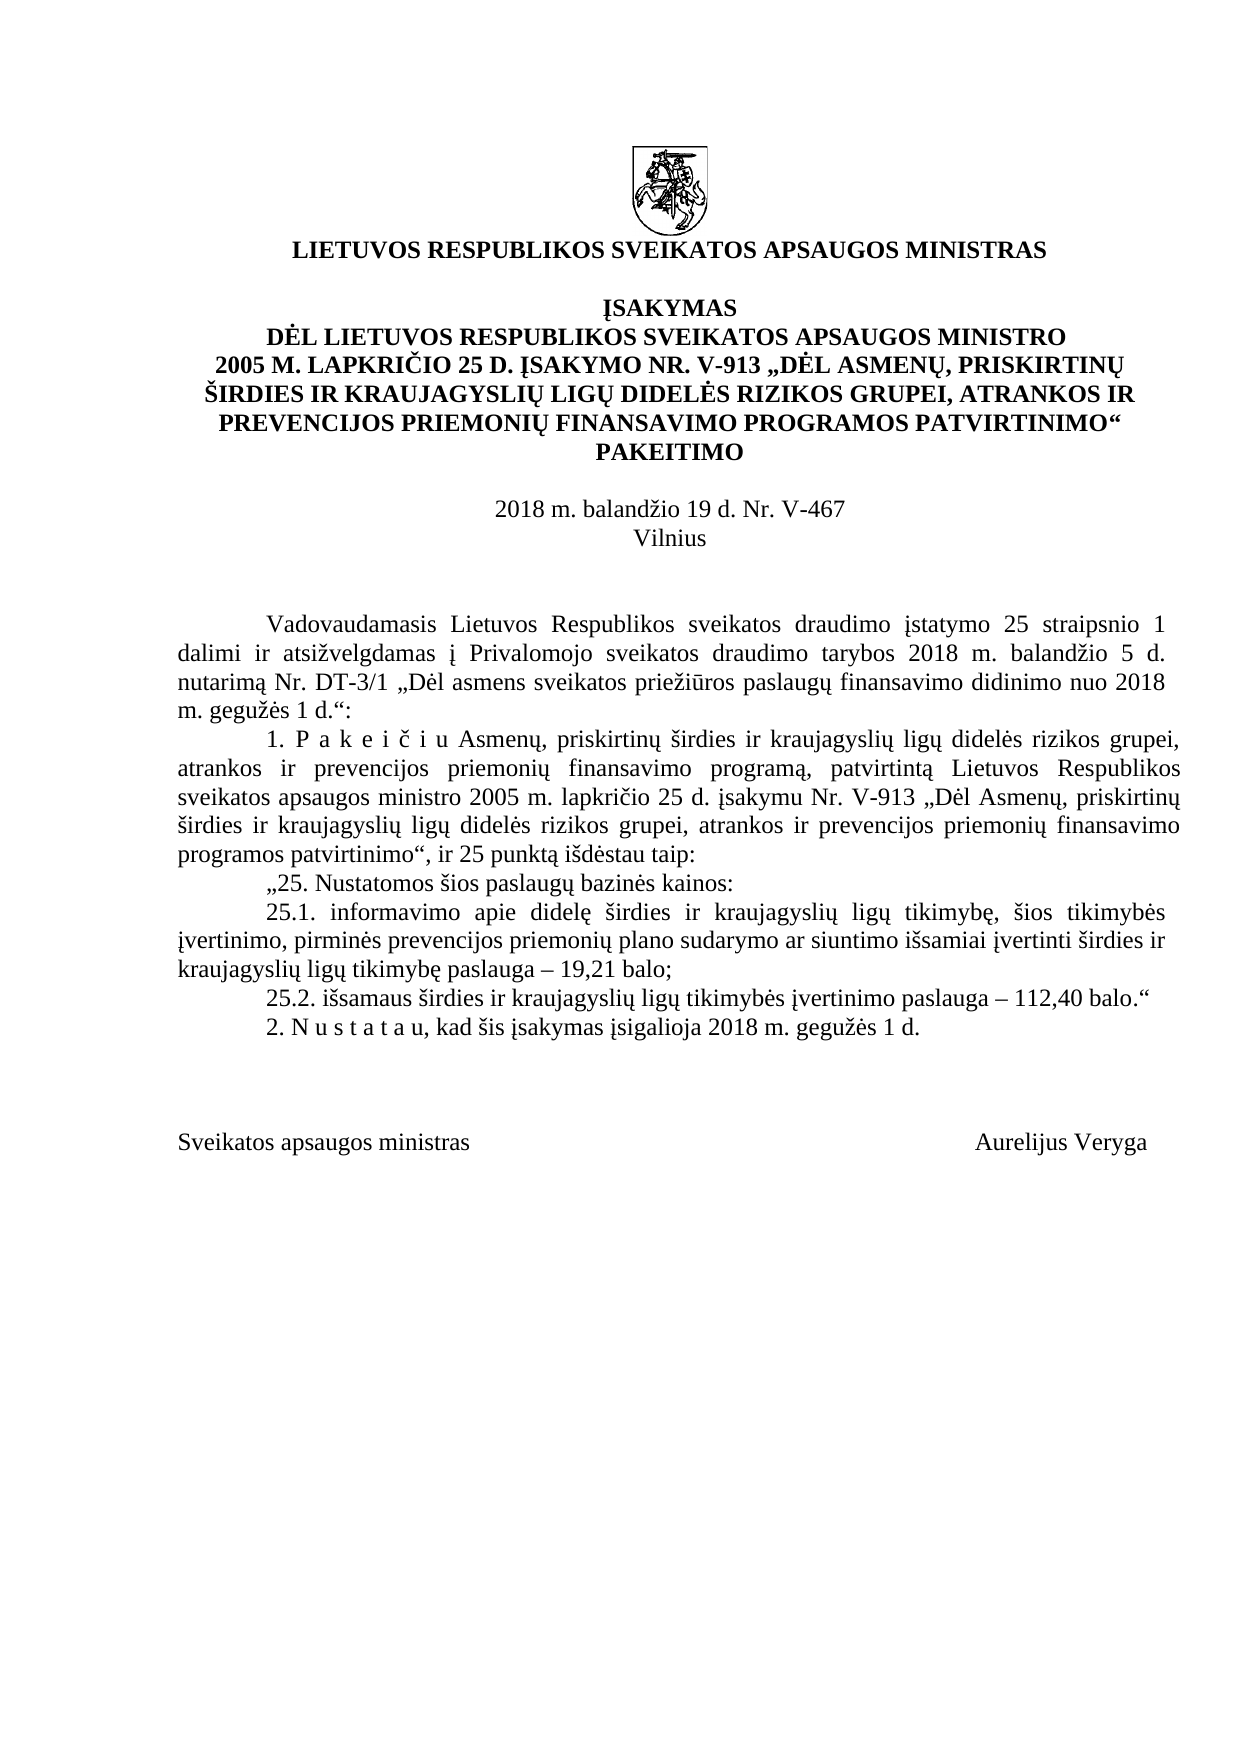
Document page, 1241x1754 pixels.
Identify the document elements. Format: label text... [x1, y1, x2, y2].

text „25. Nustatomos šios paslaugų bazinės kainos: [177, 868, 1181, 897]
text 1. P a k e i č i u Asmenų, priskirtinų širdies ir kraujagyslių ligų didelės rizikos grupei, atrankos ir prevencijos priemonių finansavimo programą, patvirtintą Lietuvos Respublikos sveikatos apsaugos ministro 2005 m. lapkričio 25 d. įsakymu Nr. V-913 „Dėl Asmenų, priskirtinų širdies ir kraujagyslių ligų didelės rizikos grupei, atrankos ir prevencijos priemonių finansavimo programos patvirtinimo“, ir 25 punktą išdėstau taip: [177, 724, 1181, 868]
text Sveikatos apsaugos ministras Aurelijus Veryga [177, 1127, 1162, 1156]
text DĖL LIETUVOS RESPUBLIKOS SVEIKATOS APSAUGOS MINISTRO [177, 322, 1162, 351]
text 2. N u s t a t a u, kad šis įsakymas įsigalioja 2018 m. gegužės 1 d. [177, 1012, 1181, 1041]
text ĮSAKYMAS [177, 293, 1162, 322]
text 2005 M. LAPKRIČIO 25 D. ĮSAKYMO NR. V-913 „DĖL ASMENŲ, PRISKIRTINŲ ŠIRDIES IR KRAUJAGYSLIŲ LIGŲ DIDELĖS RIZIKOS GRUPEI, ATRANKOS IR PREVENCIJOS PRIEMONIŲ FINANSAVIMO PROGRAMOS PATVIRTINIMO“ PAKEITIMO [177, 351, 1162, 466]
text 2018 m. balandžio 19 d. Nr. V-467 [177, 494, 1162, 523]
text LIETUVOS RESPUBLIKOS SVEIKATOS APSAUGOS MINISTRAS [177, 236, 1162, 264]
text 25.2. išsamaus širdies ir kraujagyslių ligų tikimybės įvertinimo paslauga – 112,40 balo.“ [177, 983, 1181, 1012]
text Vadovaudamasis Lietuvos Respublikos sveikatos draudimo įstatymo 25 straipsnio 1 dalimi ir atsižvelgdamas į Privalomojo sveikatos draudimo tarybos 2018 m. balandžio 5 d. nutarimą Nr. DT-3/1 „Dėl asmens sveikatos priežiūros paslaugų finansavimo didinimo nuo 2018 m. gegužės 1 d.“: [177, 609, 1167, 724]
text Vilnius [177, 523, 1162, 552]
text 25.1. informavimo apie didelę širdies ir kraujagyslių ligų tikimybę, šios tikimybės įvertinimo, pirminės prevencijos priemonių plano sudarymo ar siuntimo išsamiai įvertinti širdies ir kraujagyslių ligų tikimybę paslauga – 19,21 balo; [177, 897, 1167, 983]
